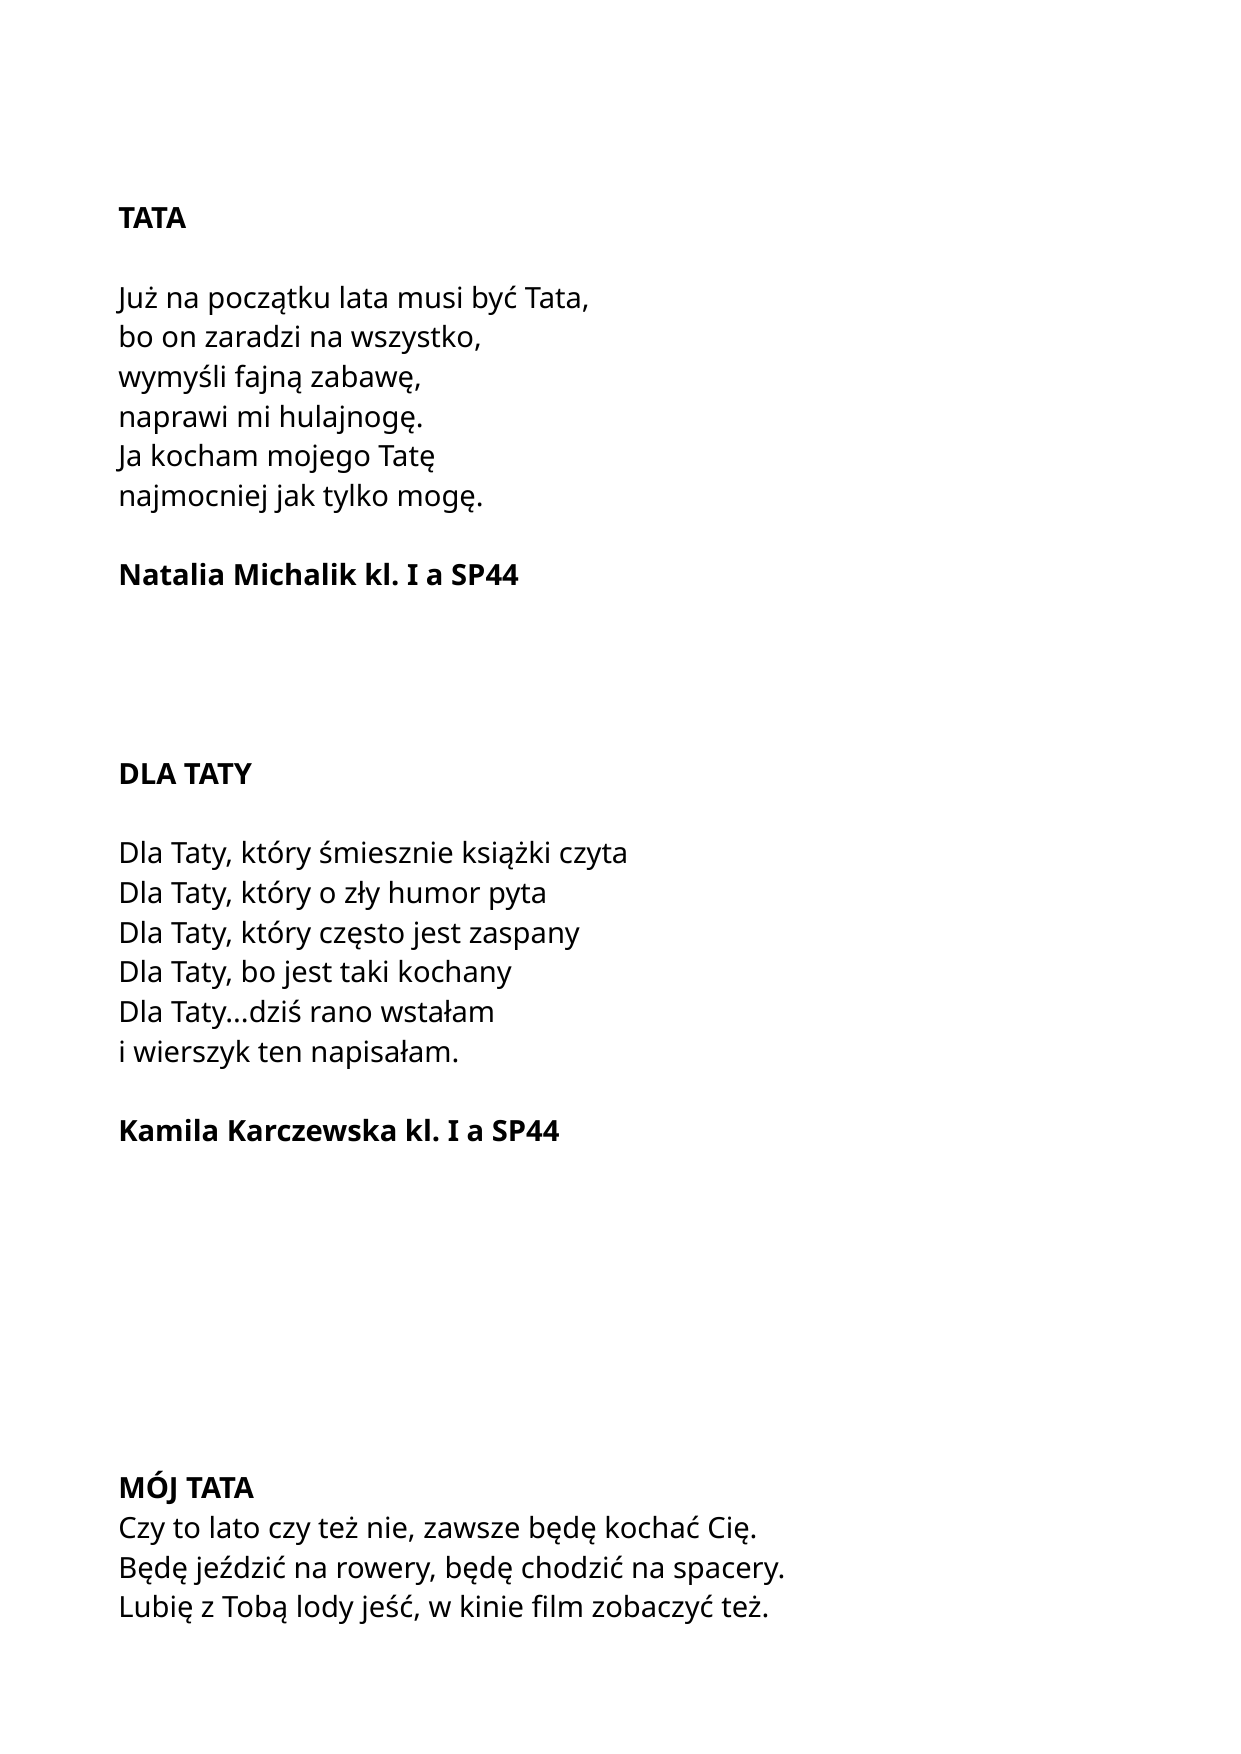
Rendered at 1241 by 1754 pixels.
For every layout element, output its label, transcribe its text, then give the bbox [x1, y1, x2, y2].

text Dla Taty, który o zły humor pyta [118, 872, 1122, 912]
text Kamila Karczewska kl. I a SP44 [118, 1110, 1122, 1150]
text najmocniej jak tylko mogę. [118, 475, 1122, 515]
text bo on zaradzi na wszystko, [118, 317, 1122, 356]
text wymyśli fajną zabawę, [118, 356, 1122, 396]
text Natalia Michalik kl. I a SP44 [118, 555, 1122, 594]
text Ja kocham mojego Tatę [118, 436, 1122, 475]
text i wierszyk ten napisałam. [118, 1031, 1122, 1071]
text Czy to lato czy też nie, zawsze będę kochać Cię. [118, 1507, 1122, 1547]
text Dla Taty, bo jest taki kochany [118, 952, 1122, 991]
text Dla Taty...dziś rano wstałam [118, 991, 1122, 1031]
text Lubię z Tobą lody jeść, w kinie film zobaczyć też. [118, 1587, 1122, 1626]
text Już na początku lata musi być Tata, [118, 277, 1122, 317]
text Dla Taty, który często jest zaspany [118, 912, 1122, 952]
text MÓJ TATA [118, 1467, 1122, 1507]
text Dla Taty, który śmiesznie książki czyta [118, 832, 1122, 872]
text Będę jeździć na rowery, będę chodzić na spacery. [118, 1547, 1122, 1587]
text naprawi mi hulajnogę. [118, 396, 1122, 436]
text DLA TATY [118, 753, 1122, 793]
text TATA [118, 197, 1122, 237]
